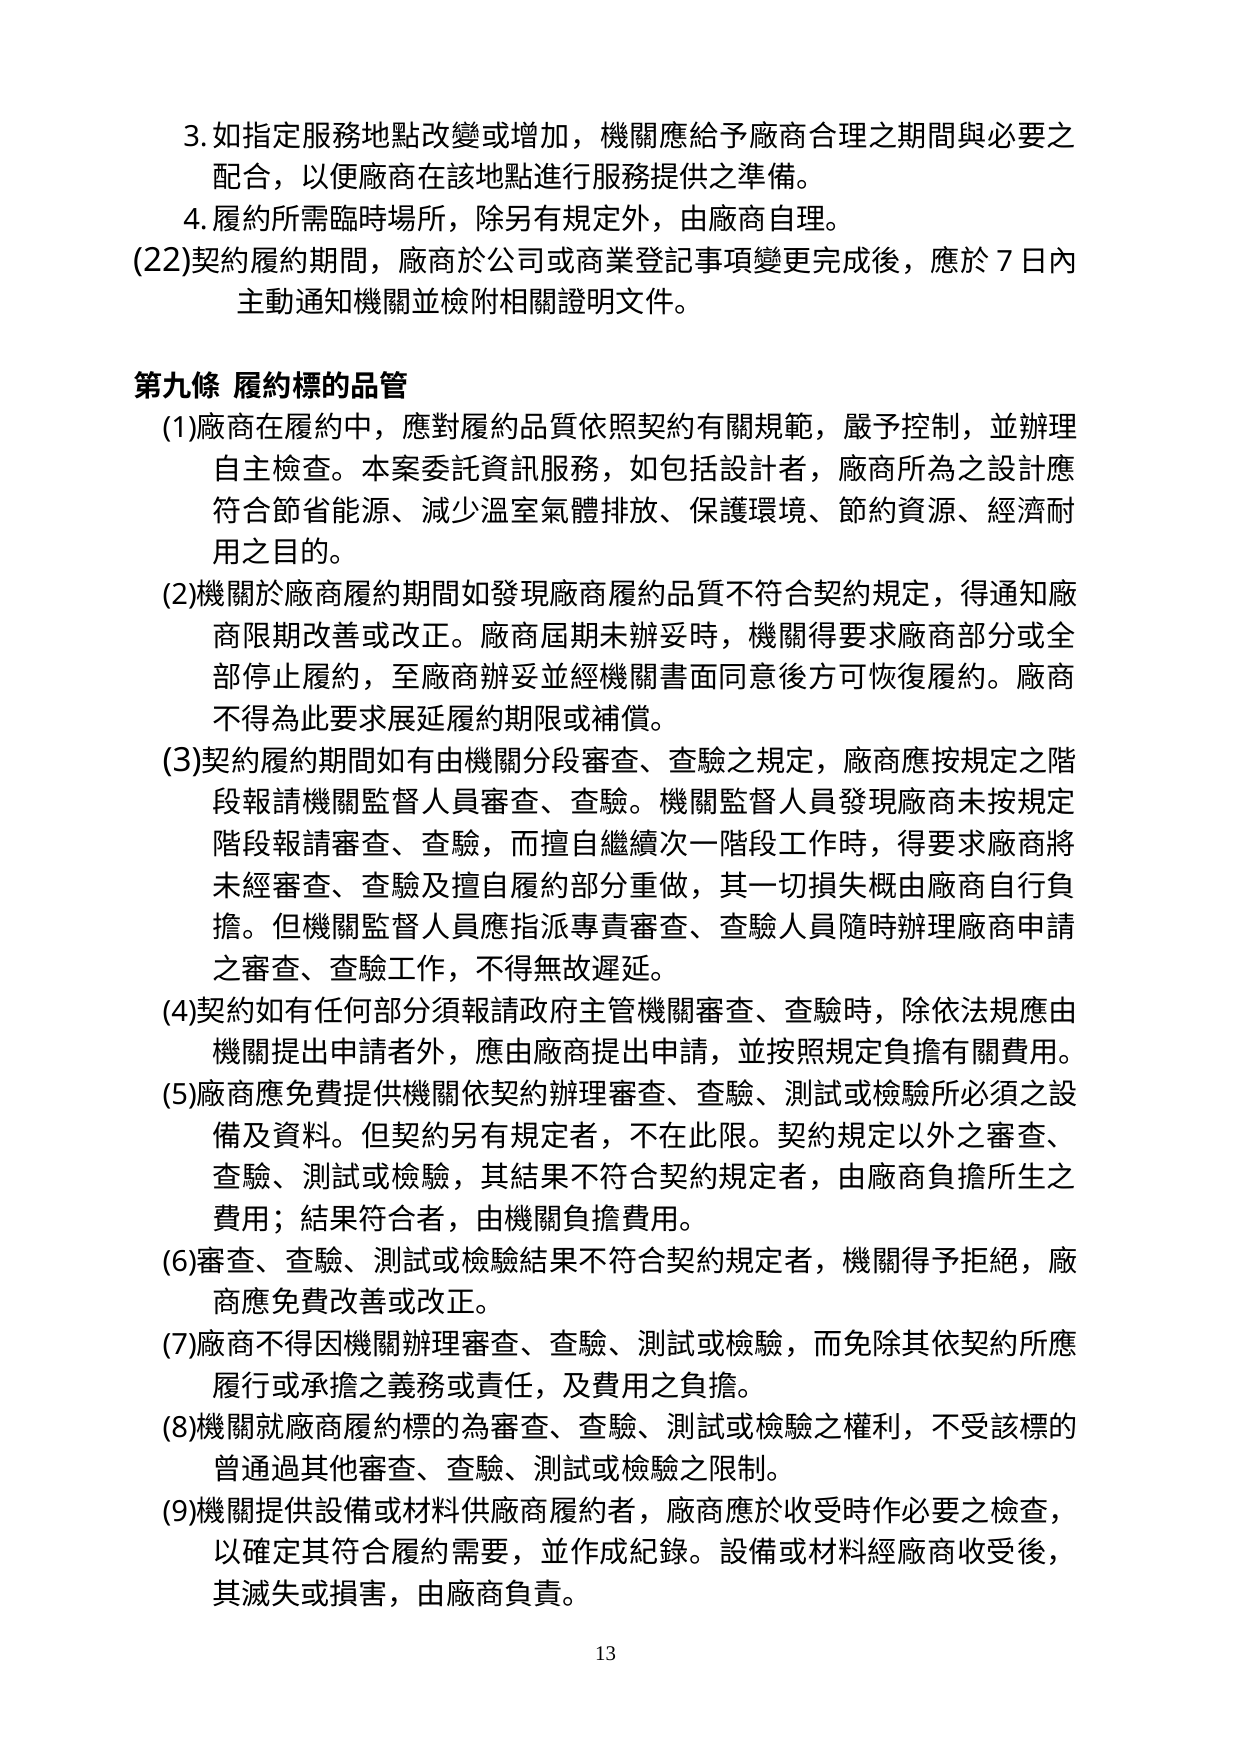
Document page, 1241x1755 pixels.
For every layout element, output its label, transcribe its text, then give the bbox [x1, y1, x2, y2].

list 契約履約期間如有由機關分段審查、查驗之規定，廠商應按規定之階段報請機關監督人員審查、查驗。機關監督人員發現廠商未按規定階段報請審查、查驗，而擅自繼續次一階段工作時，得要求廠商將未經審查、查驗及擅自履約部分重做，其一切損失概由廠商自行負擔。但機關監督人員應指派專責審查、查驗人員隨時辦理廠商申請之審查、查驗工作，不得無故遲延。 [162, 738, 1078, 988]
list 審查、查驗、測試或檢驗結果不符合契約規定者，機關得予拒絕，廠商應免費改善或改正。 [162, 1238, 1078, 1321]
list 契約如有任何部分須報請政府主管機關審查、查驗時，除依法規應由機關提出申請者外，應由廠商提出申請，並按照規定負擔有關費用。 [162, 988, 1078, 1071]
list 機關提供設備或材料供廠商履約者，廠商應於收受時作必要之檢查，以確定其符合履約需要，並作成紀錄。設備或材料經廠商收受後，其滅失或損害，由廠商負責。 [162, 1488, 1078, 1613]
list 廠商應免費提供機關依契約辦理審查、查驗、測試或檢驗所必須之設備及資料。但契約另有規定者，不在此限。契約規定以外之審查、查驗、測試或檢驗，其結果不符合契約規定者，由廠商負擔所生之費用；結果符合者，由機關負擔費用。 [162, 1071, 1078, 1238]
list 如指定服務地點改變或增加，機關應給予廠商合理之期間與必要之配合，以便廠商在該地點進行服務提供之準備。 [183, 113, 1078, 196]
list 廠商不得因機關辦理審查、查驗、測試或檢驗，而免除其依契約所應履行或承擔之義務或責任，及費用之負擔。 [162, 1321, 1078, 1404]
list 契約履約期間，廠商於公司或商業登記事項變更完成後，應於7日內主動通知機關並檢附相關證明文件。 [133, 238, 1078, 321]
list 履約所需臨時場所，除另有規定外，由廠商自理。 [183, 196, 1078, 238]
list 機關於廠商履約期間如發現廠商履約品質不符合契約規定，得通知廠商限期改善或改正。廠商屆期未辦妥時，機關得要求廠商部分或全部停止履約，至廠商辦妥並經機關書面同意後方可恢復履約。廠商不得為此要求展延履約期限或補償。 [162, 571, 1078, 738]
list 廠商在履約中，應對履約品質依照契約有關規範，嚴予控制，並辦理自主檢查。本案委託資訊服務，如包括設計者，廠商所為之設計應符合節省能源、減少溫室氣體排放、保護環境、節約資源、經濟耐用之目的。 [162, 404, 1078, 571]
list 機關就廠商履約標的為審查、查驗、測試或檢驗之權利，不受該標的曾通過其他審查、查驗、測試或檢驗之限制。 [162, 1404, 1078, 1488]
text 第九條 履約標的品管 [133, 363, 1078, 404]
